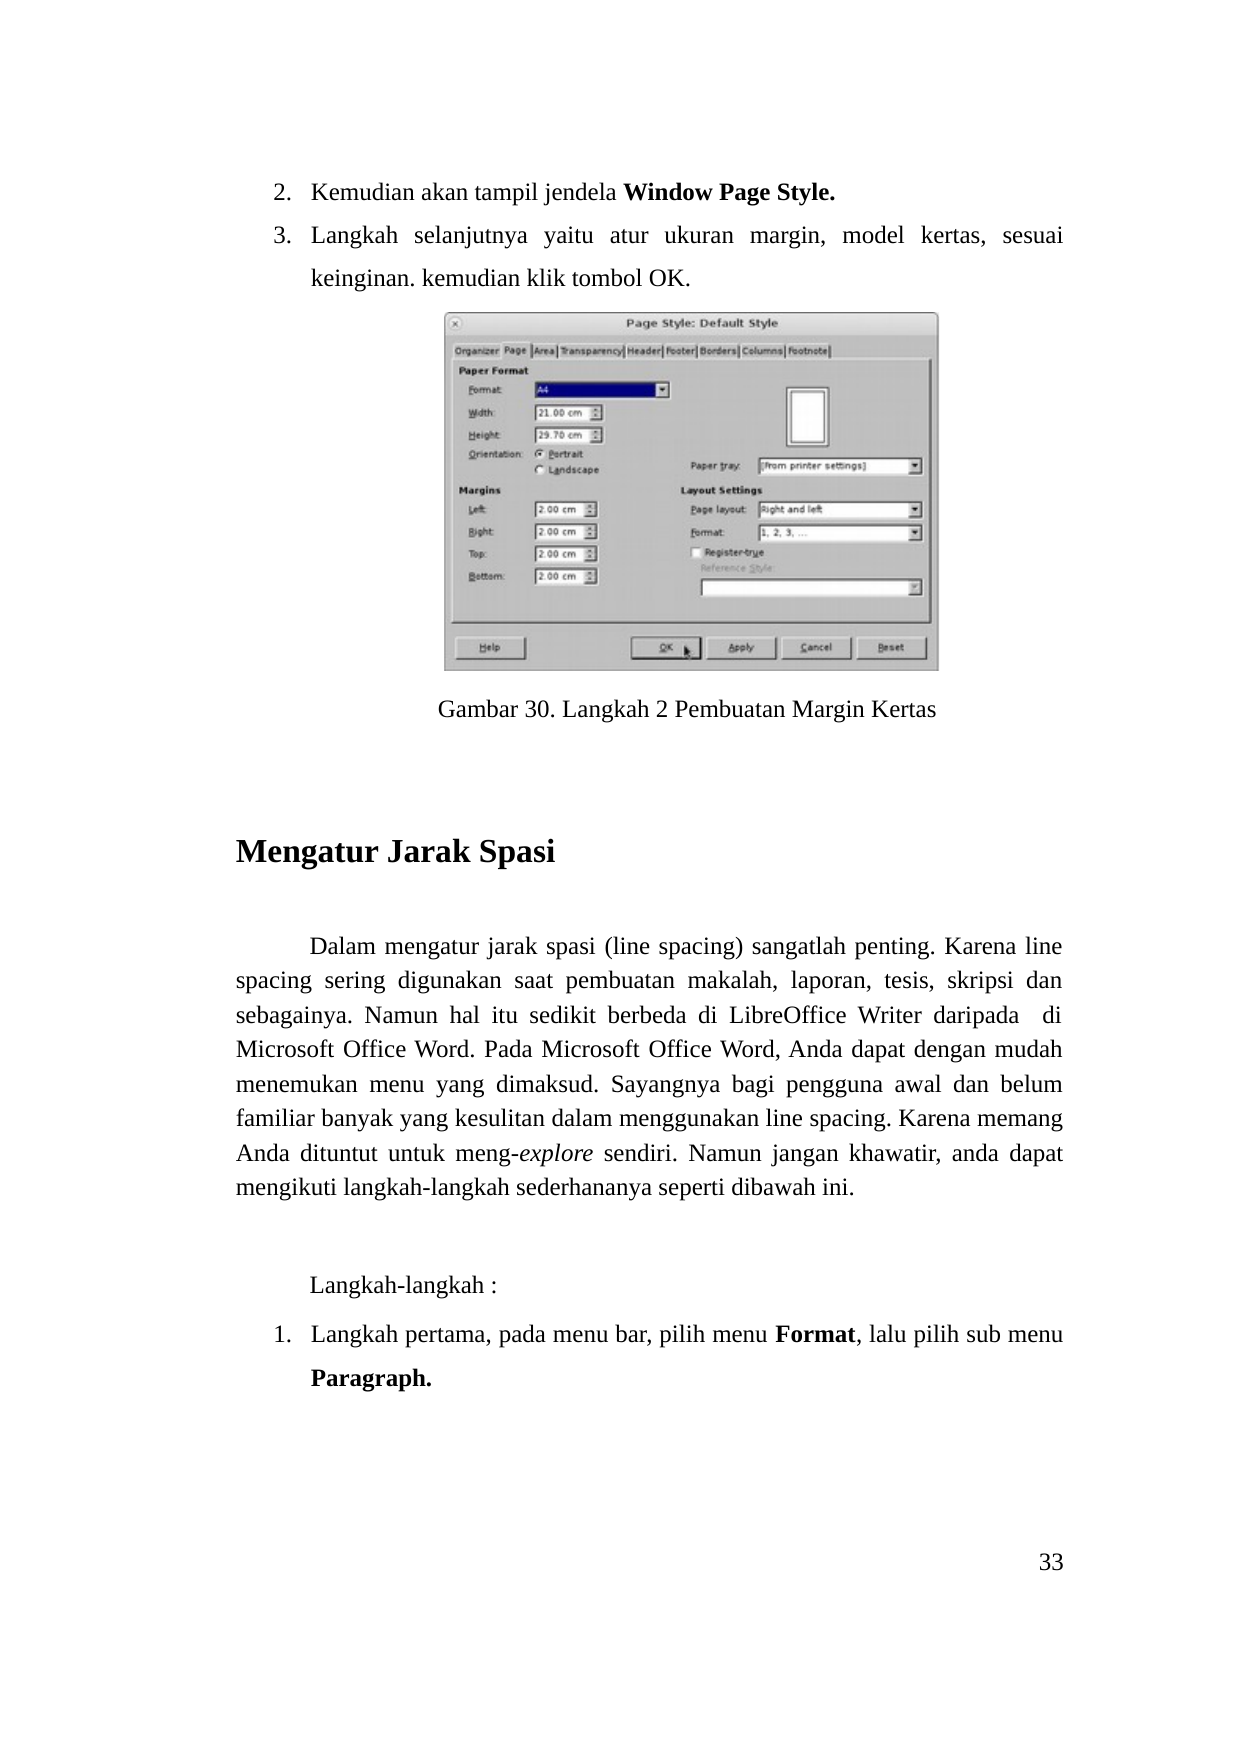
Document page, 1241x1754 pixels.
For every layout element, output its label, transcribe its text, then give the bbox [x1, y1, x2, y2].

text Langkah-langkah : [236, 1270, 1063, 1299]
list Langkah selanjutnya yaitu atur ukuran margin, model kertas, sesuai keinginan. kemudian klik tombol OK. [273, 220, 1063, 292]
picture [444, 312, 940, 671]
list Gambar 30. Langkah 2 Pembuatan Margin Kertas [273, 694, 1063, 723]
text Dalam mengatur jarak spasi (line spacing) sangatlah penting. Karena line spacing sering digunakan saat pembuatan makalah, laporan, tesis, skripsi dan sebagainya. Namun hal itu sedikit berbeda di LibreOffice Writer daripada di Microsoft Office Word. Pada Microsoft Office Word, Anda dapat dengan mudah menemukan menu yang dimaksud. Sayangnya bagi pengguna awal dan belum familiar banyak yang kesulitan dalam menggunakan line spacing. Karena memang Anda dituntut untuk meng-explore sendiri. Namun jangan khawatir, anda dapat mengikuti langkah-langkah sederhananya seperti dibawah ini. [236, 931, 1063, 1201]
list Kemudian akan tampil jendela Window Page Style. [273, 177, 1063, 206]
subtitle Mengatur Jarak Spasi [236, 831, 1063, 869]
list Langkah pertama, pada menu bar, pilih menu Format, lalu pilih sub menu Paragraph. [273, 1319, 1063, 1391]
